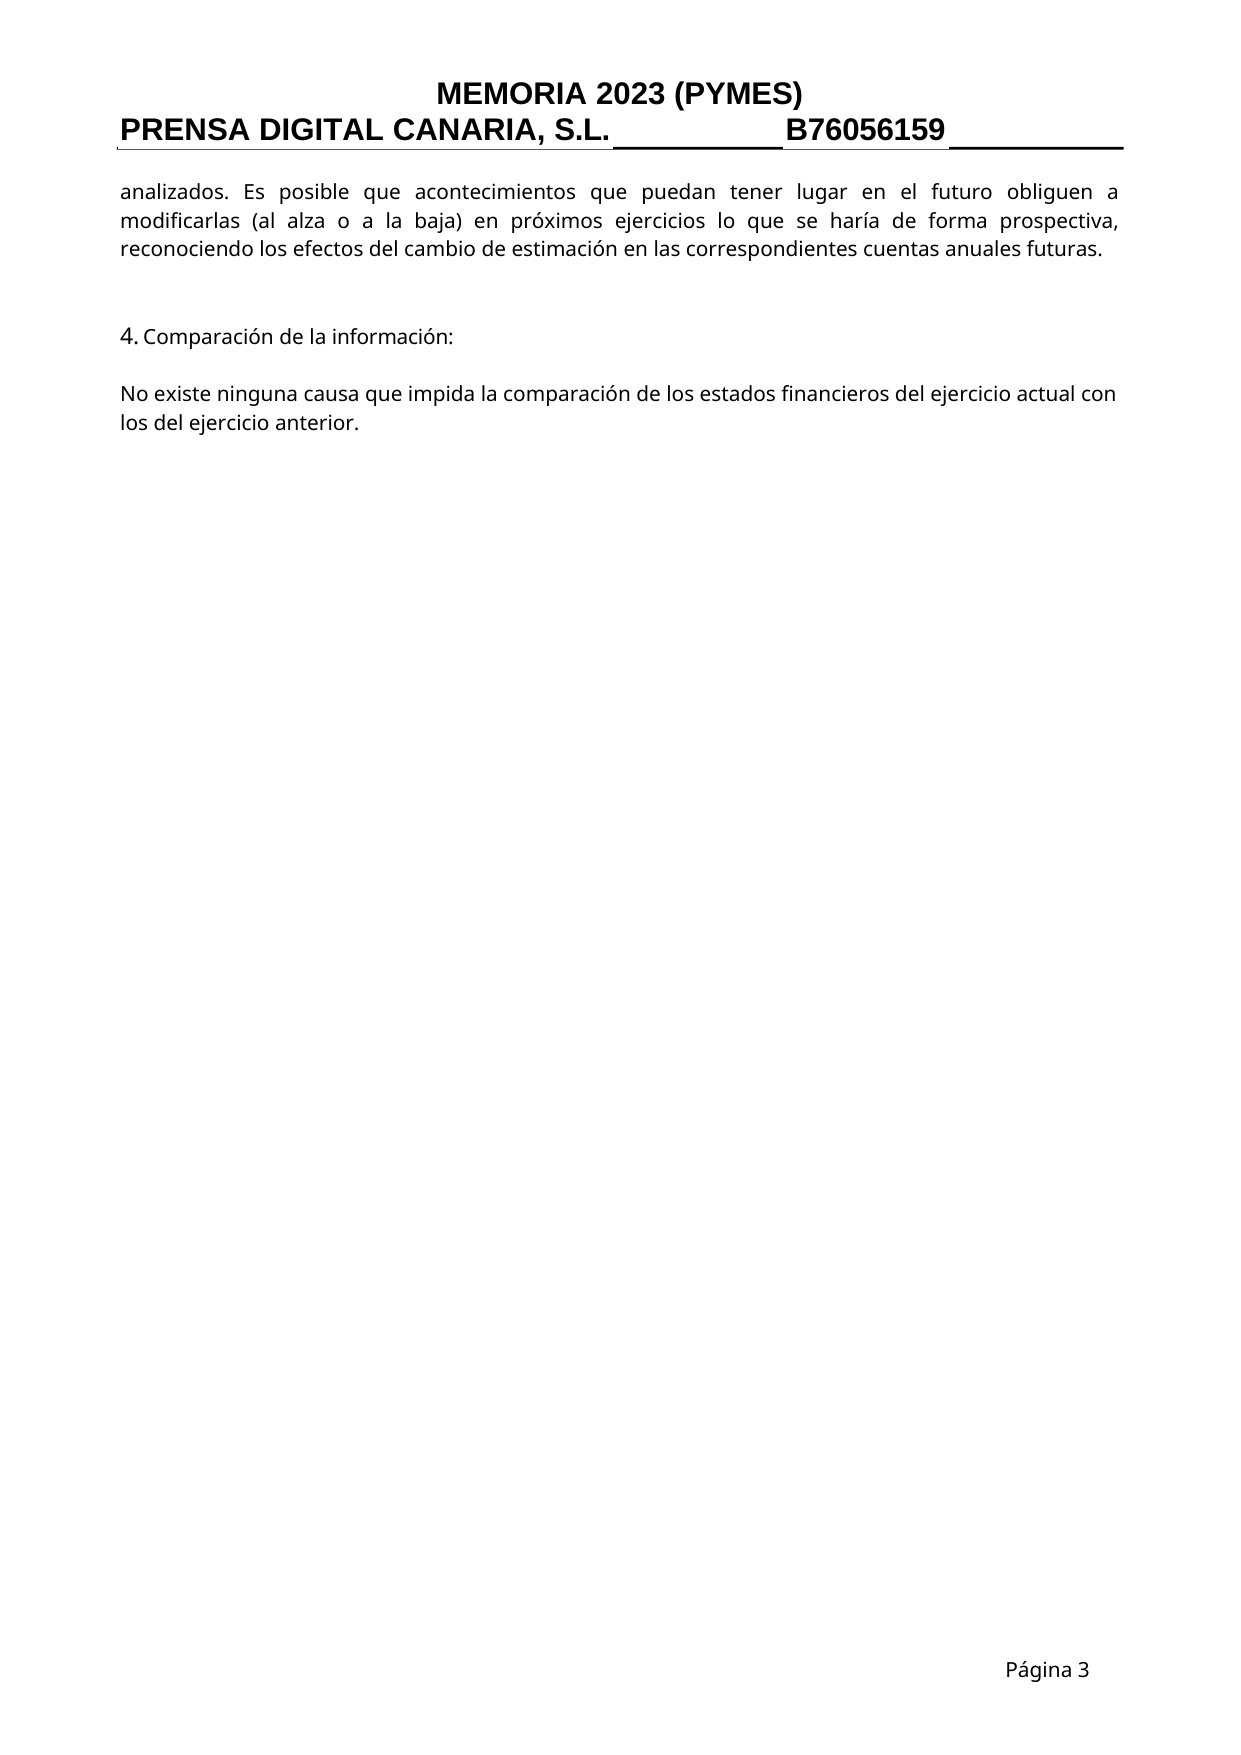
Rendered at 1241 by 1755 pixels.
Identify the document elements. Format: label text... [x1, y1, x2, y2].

text No existe ninguna causa que impida la comparación de los estados financieros del ejercicio actual con los del ejercicio anterior. [120, 379, 1120, 436]
text analizados. Es posible que acontecimientos que puedan tener lugar en el futuro obliguen a modificarlas (al alza o a la baja) en próximos ejercicios lo que se haría de forma prospectiva, reconociendo los efectos del cambio de estimación en las correspondientes cuentas anuales futuras. [120, 177, 1121, 263]
list Comparación de la información: [120, 320, 1196, 351]
